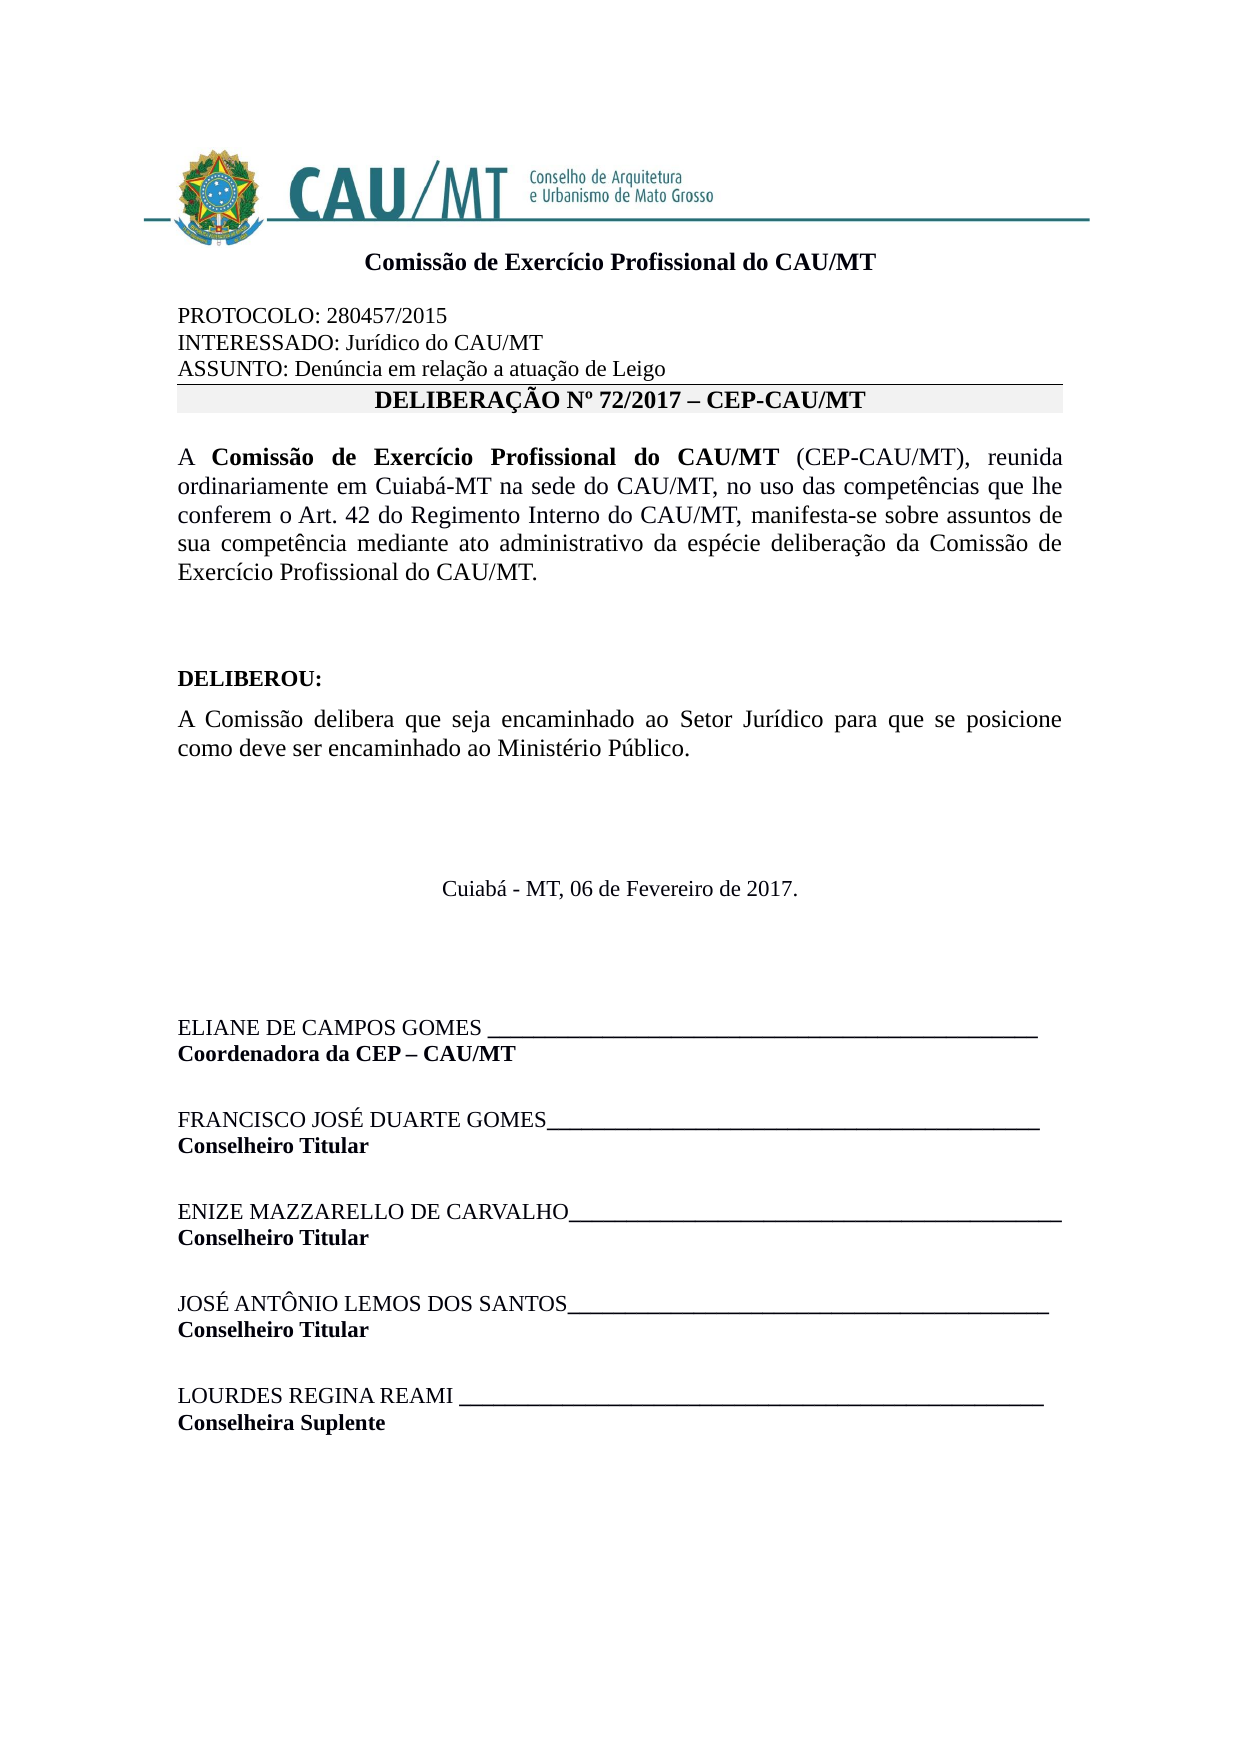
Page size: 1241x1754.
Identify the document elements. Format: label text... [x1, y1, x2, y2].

picture [143, 147, 1090, 248]
text Conselheiro Titular [177, 1224, 1063, 1251]
text A Comissão de Exercício Profissional do CAU/MT (CEP-CAU/MT), reunida ordinariamente em Cuiabá-MT na sede do CAU/MT, no uso das competências que lhe conferem o Art. 42 do Regimento Interno do CAU/MT, manifesta-se sobre assuntos de sua competência mediante ato administrativo da espécie deliberação da Comissão de Exercício Profissional do CAU/MT. [177, 442, 1063, 586]
text DELIBEROU: [177, 665, 1063, 691]
text Comissão de Exercício Profissional do CAU/MT [177, 248, 1063, 276]
text JOSÉ ANTÔNIO LEMOS DOS SANTOS__________________________________________ [177, 1290, 1063, 1317]
text DELIBERAÇÃO Nº 72/2017 – CEP-CAU/MT [177, 385, 1063, 413]
text ELIANE DE CAMPOS GOMES ________________________________________________ [177, 1014, 1063, 1040]
text Coordenadora da CEP – CAU/MT [177, 1040, 1063, 1066]
text Conselheiro Titular [177, 1317, 1063, 1343]
text INTERESSADO: Jurídico do CAU/MT [177, 329, 1063, 352]
text Conselheiro Titular [177, 1132, 1063, 1158]
text FRANCISCO JOSÉ DUARTE GOMES___________________________________________ [177, 1106, 1063, 1132]
text ASSUNTO: Denúncia em relação a atuação de Leigo [177, 352, 1063, 384]
text Cuiabá - MT, 06 de Fevereiro de 2017. [177, 875, 1063, 901]
text PROTOCOLO: 280457/2015 [177, 303, 1063, 329]
text A Comissão delibera que seja encaminhado ao Setor Jurídico para que se posicione como deve ser encaminhado ao Ministério Público. [177, 704, 1063, 762]
text ENIZE MAZZARELLO DE CARVALHO___________________________________________ [177, 1198, 1063, 1224]
text Conselheira Suplente [177, 1409, 1063, 1435]
text LOURDES REGINA REAMI ___________________________________________________ [177, 1382, 1063, 1409]
